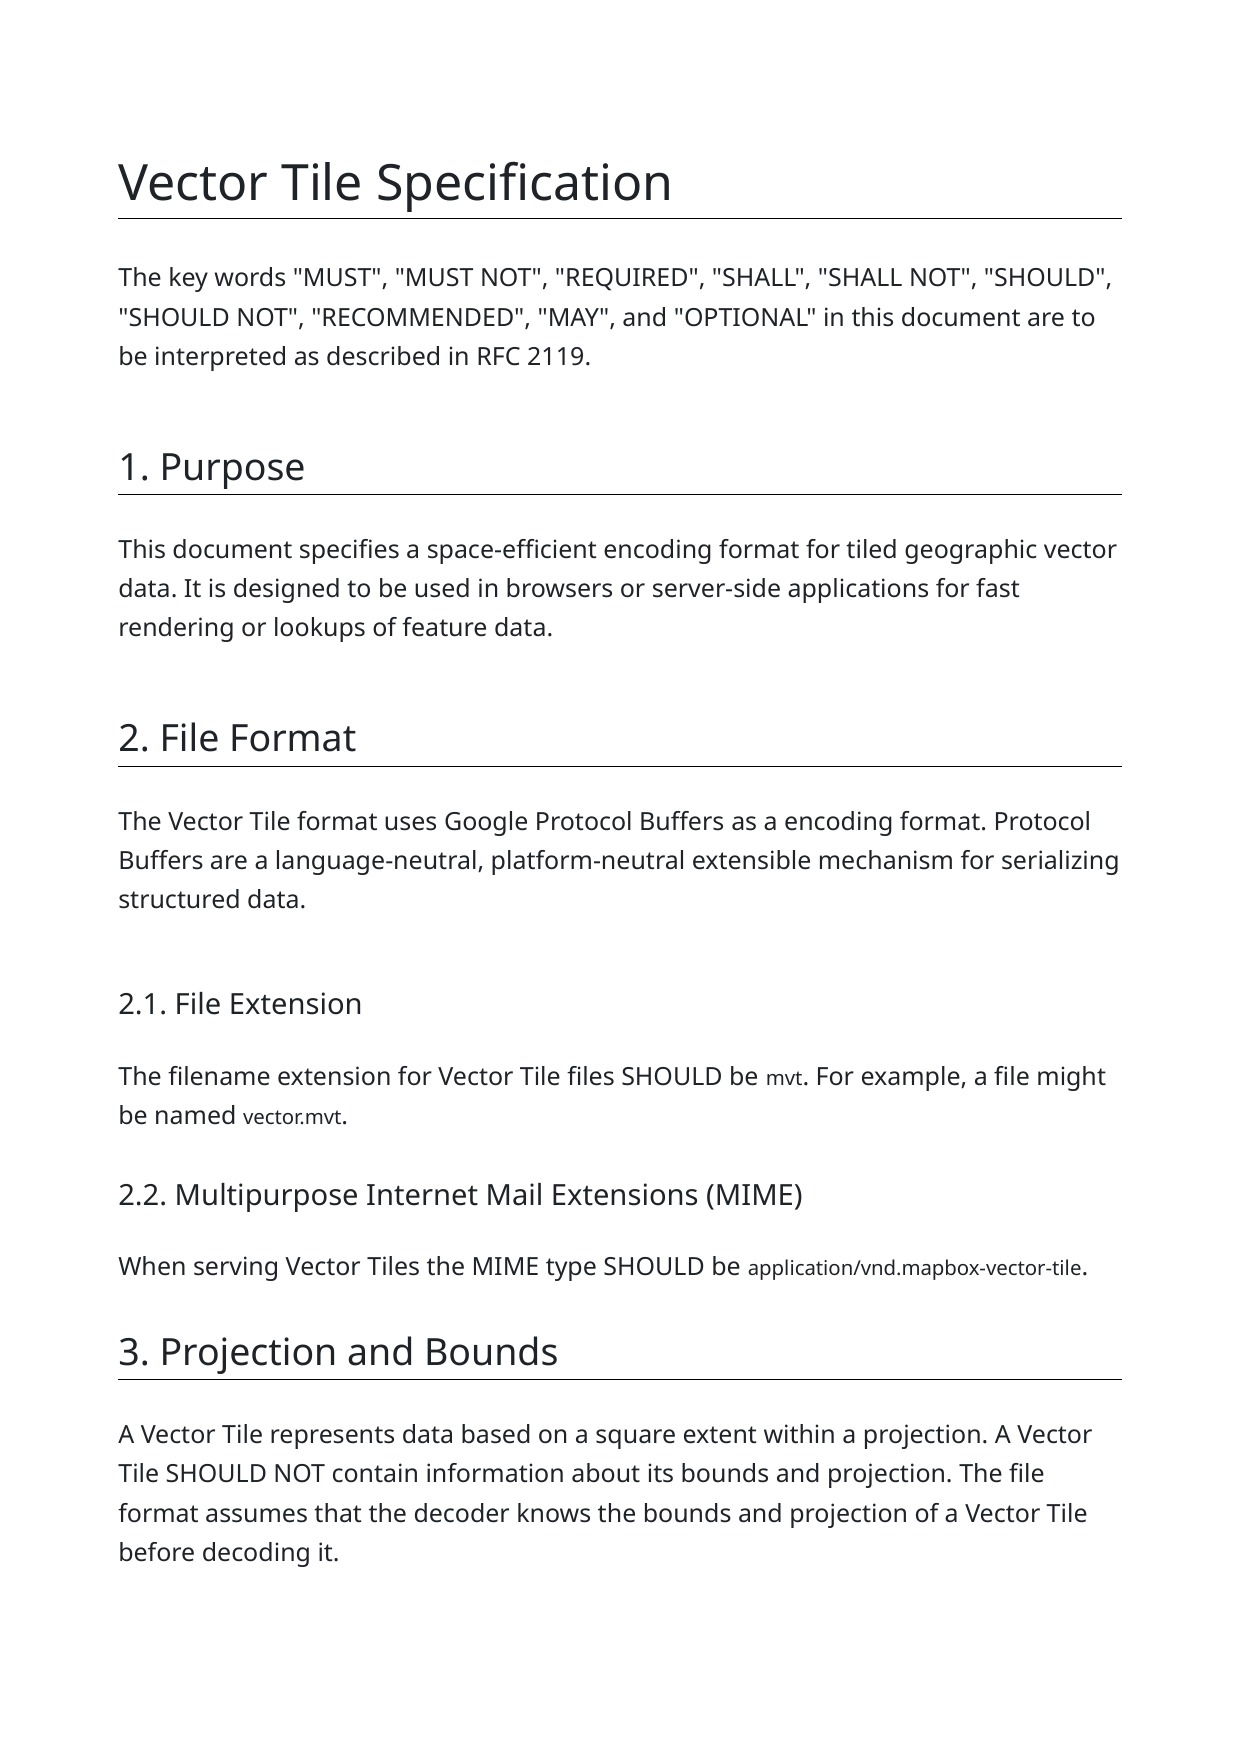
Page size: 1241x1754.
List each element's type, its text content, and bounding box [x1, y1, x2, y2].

subtitle Vector Tile Specification [118, 147, 1122, 218]
subtitle 1. Purpose [118, 440, 1122, 494]
subtitle 2.1. File Extension [118, 983, 1122, 1023]
subtitle 2. File Format [118, 712, 1122, 766]
subtitle 3. Projection and Bounds [118, 1325, 1122, 1379]
text The key words "MUST", "MUST NOT", "REQUIRED", "SHALL", "SHALL NOT", "SHOULD", "SHOULD NOT", "RECOMMENDED", "MAY", and "OPTIONAL" in this document are to be interpreted as described in RFC 2119. [118, 260, 1122, 372]
text The filename extension for Vector Tile files SHOULD be mvt. For example, a file might be named vector.mvt. [118, 1058, 1122, 1131]
text The Vector Tile format uses Google Protocol Buffers as a encoding format. Protocol Buffers are a language-neutral, platform-neutral extensible mechanism for serializing structured data. [118, 803, 1122, 916]
text When serving Vector Tiles the MIME type SHOULD be application/vnd.mapbox-vector-tile. [118, 1248, 1122, 1283]
text A Vector Tile represents data based on a square extent within a projection. A Vector Tile SHOULD NOT contain information about its bounds and projection. The file format assumes that the decoder knows the bounds and projection of a Vector Tile before decoding it. [118, 1417, 1122, 1568]
text This document specifies a space-efficient encoding format for tiled geographic vector data. It is designed to be used in browsers or server-side applications for fast rendering or lookups of feature data. [118, 532, 1122, 644]
subtitle 2.2. Multipurpose Internet Mail Extensions (MIME) [118, 1174, 1122, 1214]
